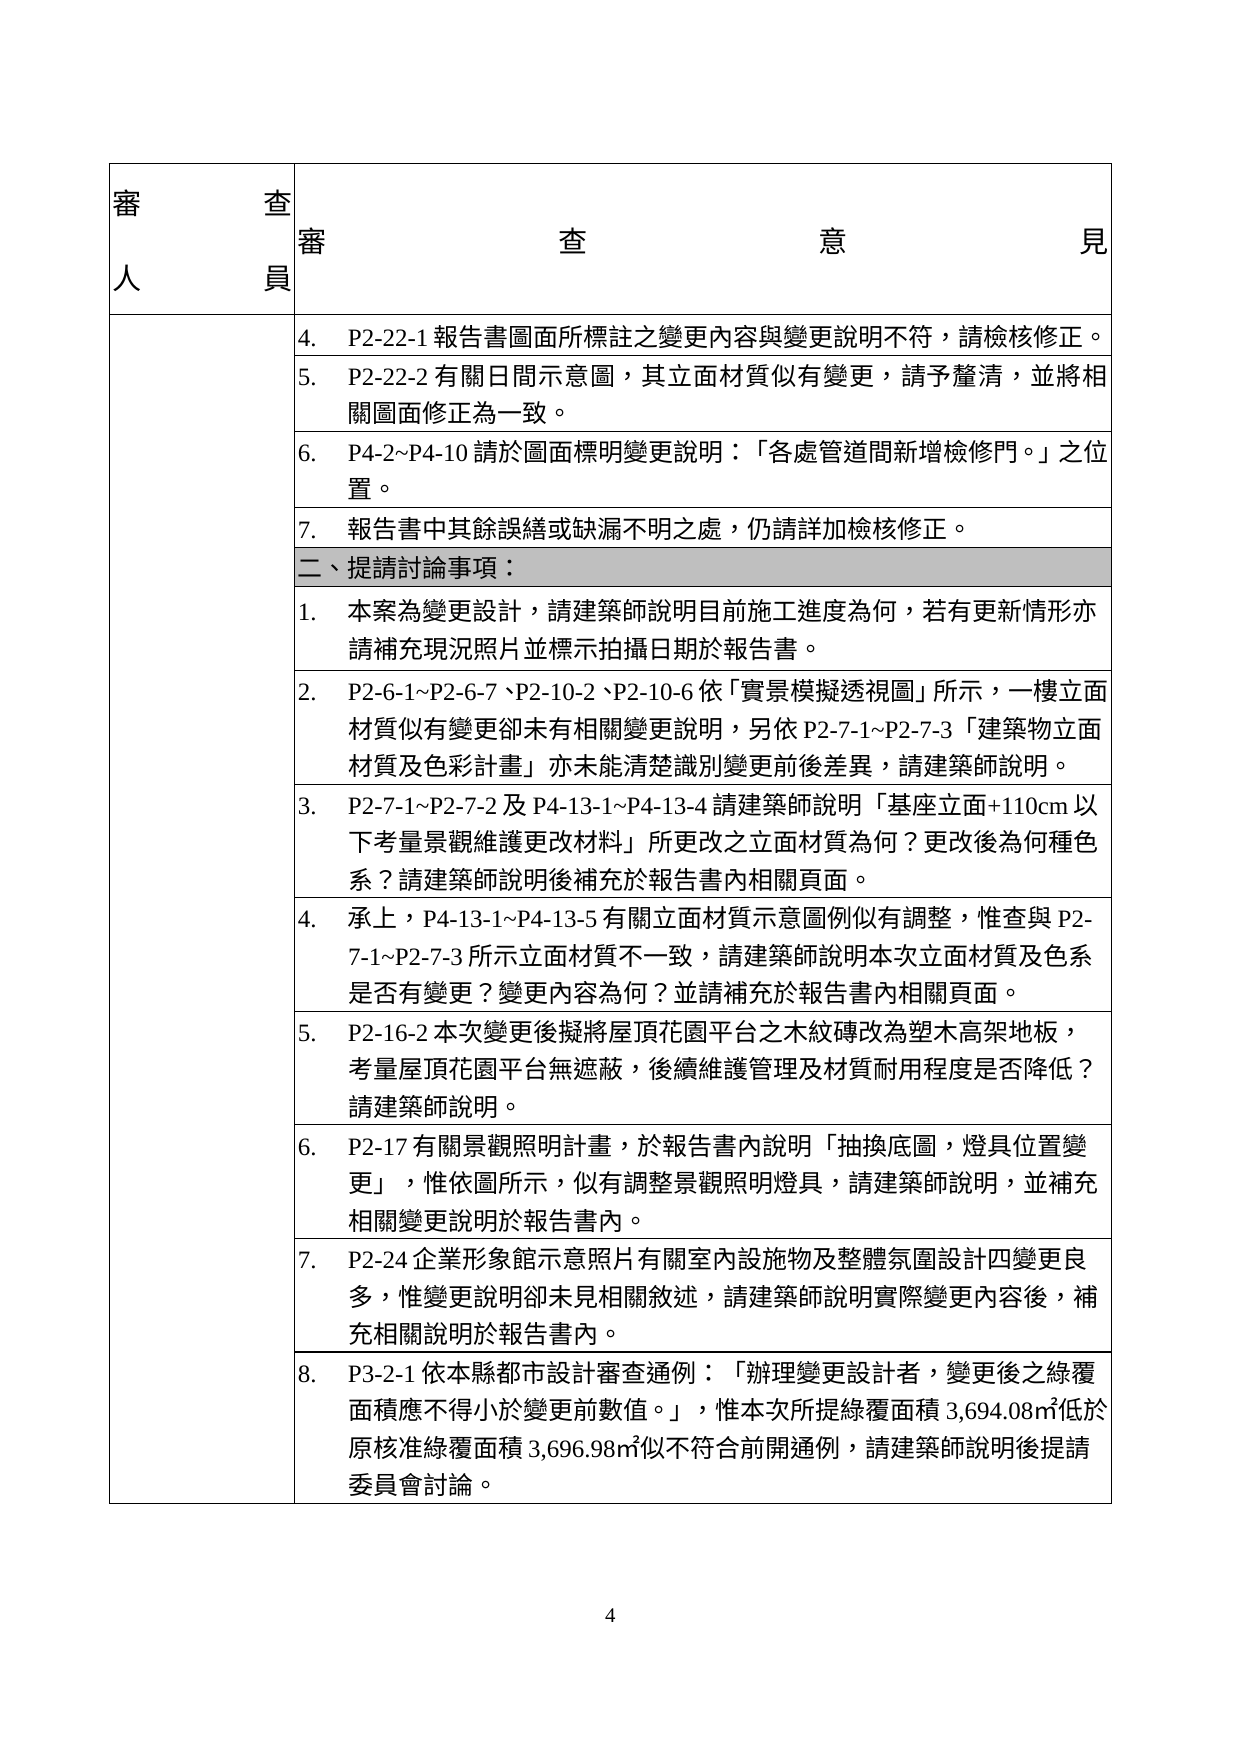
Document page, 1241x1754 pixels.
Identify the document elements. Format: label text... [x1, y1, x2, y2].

table_cell P2-22-2有關日間示意圖，其立面材質似有變更，請予釐清，並將相關圖面修正為一致。 [295, 356, 1111, 431]
table_cell P2-22-1報告書圖面所標註之變更內容與變更說明不符，請檢核修正。 [295, 315, 1111, 355]
table_cell P3-2-1依本縣都市設計審查通例：「辦理變更設計者，變更後之綠覆面積應不得小於變更前數值。」，惟本次所提綠覆面積3,694.08㎡低於原核准綠覆面積3,696.98㎡似不符合前開通例，請建築師說明後提請委員會討論。 [295, 1353, 1111, 1502]
table_cell P2-17有關景觀照明計畫，於報告書內說明「抽換底圖，燈具位置變更」，惟依圖所示，似有調整景觀照明燈具，請建築師說明，並補充相關變更說明於報告書內。 [295, 1125, 1111, 1238]
table_cell 二、提請討論事項： [295, 548, 1111, 586]
table_cell P2-24企業形象館示意照片有關室內設施物及整體氛圍設計四變更良多，惟變更說明卻未見相關敘述，請建築師說明實際變更內容後，補充相關說明於報告書內。 [295, 1239, 1111, 1351]
table_header 審查意見 [295, 164, 1111, 314]
table_cell 承上，P4-13-1~P4-13-5有關立面材質示意圖例似有調整，惟查與P2-7-1~P2-7-3所示立面材質不一致，請建築師說明本次立面材質及色系是否有變更？變更內容為何？並請補充於報告書內相關頁面。 [295, 898, 1111, 1011]
table_cell 本案為變更設計，請建築師說明目前施工進度為何，若有更新情形亦請補充現況照片並標示拍攝日期於報告書。 [295, 587, 1111, 670]
table_cell P4-2~P4-10請於圖面標明變更說明：「各處管道間新增檢修門。」之位置。 [295, 432, 1111, 507]
table_cell [110, 315, 294, 1502]
table_cell P2-16-2本次變更後擬將屋頂花園平台之木紋磚改為塑木高架地板，考量屋頂花園平台無遮蔽，後續維護管理及材質耐用程度是否降低？請建築師說明。 [295, 1012, 1111, 1124]
table_cell P2-7-1~P2-7-2及P4-13-1~P4-13-4請建築師說明「基座立面+110cm以下考量景觀維護更改材料」所更改之立面材質為何？更改後為何種色系？請建築師說明後補充於報告書內相關頁面。 [295, 785, 1111, 897]
table_cell P2-6-1~P2-6-7、P2-10-2、P2-10-6依「實景模擬透視圖」所示，一樓立面材質似有變更卻未有相關變更說明，另依P2-7-1~P2-7-3「建築物立面材質及色彩計畫」亦未能清楚識別變更前後差異，請建築師說明。 [295, 671, 1111, 784]
table_header 審查 人員 [110, 164, 294, 314]
table_cell 報告書中其餘誤繕或缺漏不明之處，仍請詳加檢核修正。 [295, 508, 1111, 547]
